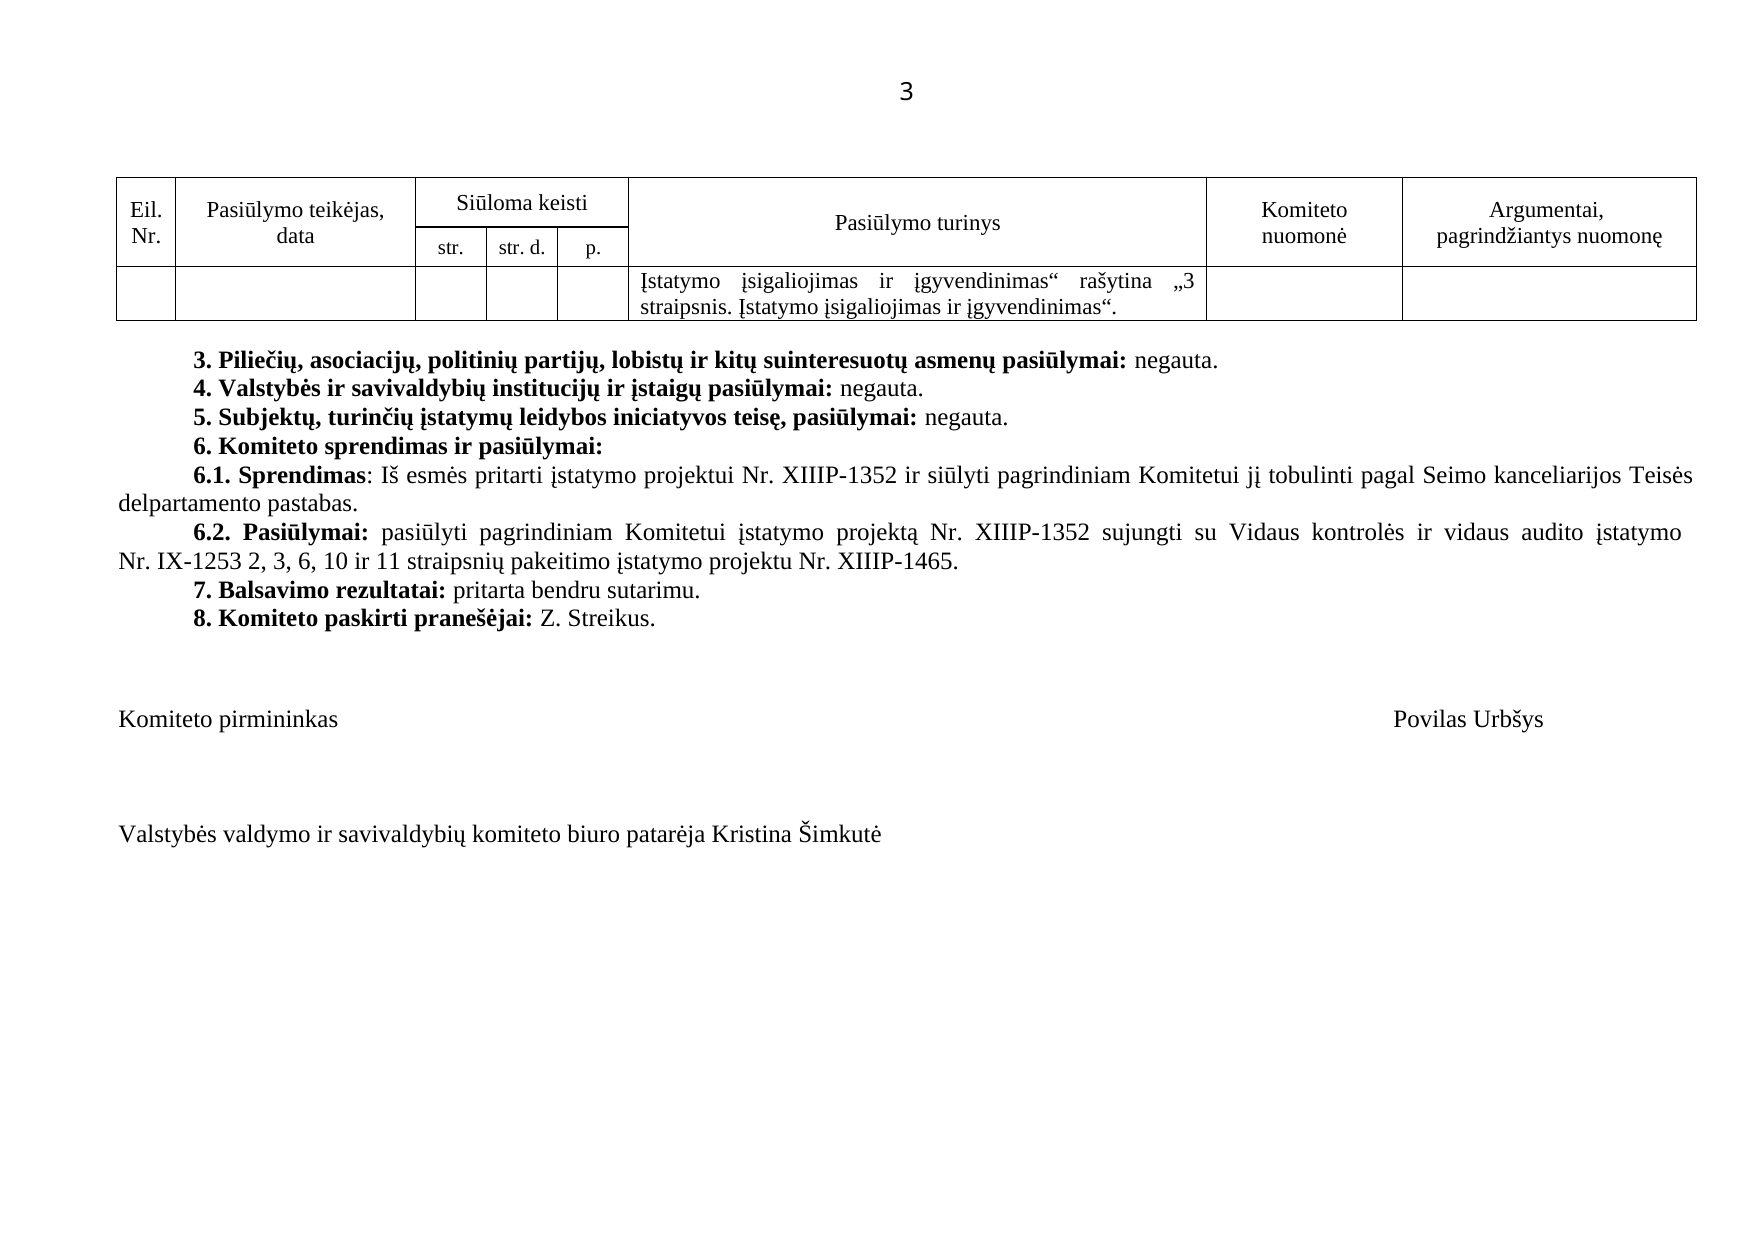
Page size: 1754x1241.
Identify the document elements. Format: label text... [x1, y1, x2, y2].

table_header Argumentai, pagrindžiantys nuomonę [1403, 178, 1696, 266]
table_cell [1403, 267, 1696, 319]
table_header Eil. Nr. [117, 178, 175, 266]
table_cell [176, 267, 415, 319]
table_header Siūloma keisti [416, 178, 628, 226]
text 6.2. Pasiūlymai: pasiūlyti pagrindiniam Komitetui įstatymo projektą Nr. XIIIP-1352 sujungti su Vidaus kontrolės ir vidaus audito įstatymo Nr. IX-1253 2, 3, 6, 10 ir 11 straipsnių pakeitimo įstatymo projektu Nr. XIIIP-1465. [118, 517, 1695, 575]
table_cell Įstatymo įsigaliojimas ir įgyvendinimas“ rašytina „3 straipsnis. Įstatymo įsigaliojimas ir įgyvendinimas“. [629, 267, 1206, 319]
text 5. Subjektų, turinčių įstatymų leidybos iniciatyvos teisę, pasiūlymai: negauta. [118, 402, 1695, 431]
text 3. Piliečių, asociacijų, politinių partijų, lobistų ir kitų suinteresuotų asmenų pasiūlymai: negauta. [118, 345, 1695, 373]
table_cell [117, 267, 175, 319]
table_header Pasiūlymo teikėjas, data [176, 178, 415, 266]
text Komiteto pirmininkas (Parašas) Povilas Urbšys [118, 704, 1695, 733]
table_cell str. [416, 228, 486, 266]
table_header Pasiūlymo turinys [629, 178, 1206, 266]
table_cell str. d. [487, 228, 557, 266]
text 7. Balsavimo rezultatai: pritarta bendru sutarimu. [118, 575, 1695, 603]
table_cell p. [558, 228, 628, 266]
table_cell [416, 267, 486, 319]
text 6. Komiteto sprendimas ir pasiūlymai: [118, 431, 1695, 460]
table_cell [487, 267, 557, 319]
table_header Komiteto nuomonė [1207, 178, 1402, 266]
text 6.1. Sprendimas: Iš esmės pritarti įstatymo projektui Nr. XIIIP-1352 ir siūlyti pagrindiniam Komitetui jį tobulinti pagal Seimo kanceliarijos Teisės delpartamento pastabas. [118, 460, 1695, 517]
text 8. Komiteto paskirti pranešėjai: Z. Streikus. [118, 603, 1695, 632]
table_cell [1207, 267, 1402, 319]
text 4. Valstybės ir savivaldybių institucijų ir įstaigų pasiūlymai: negauta. [118, 373, 1695, 402]
table_cell [558, 267, 628, 319]
text Valstybės valdymo ir savivaldybių komiteto biuro patarėja Kristina Šimkutė [118, 819, 1695, 848]
